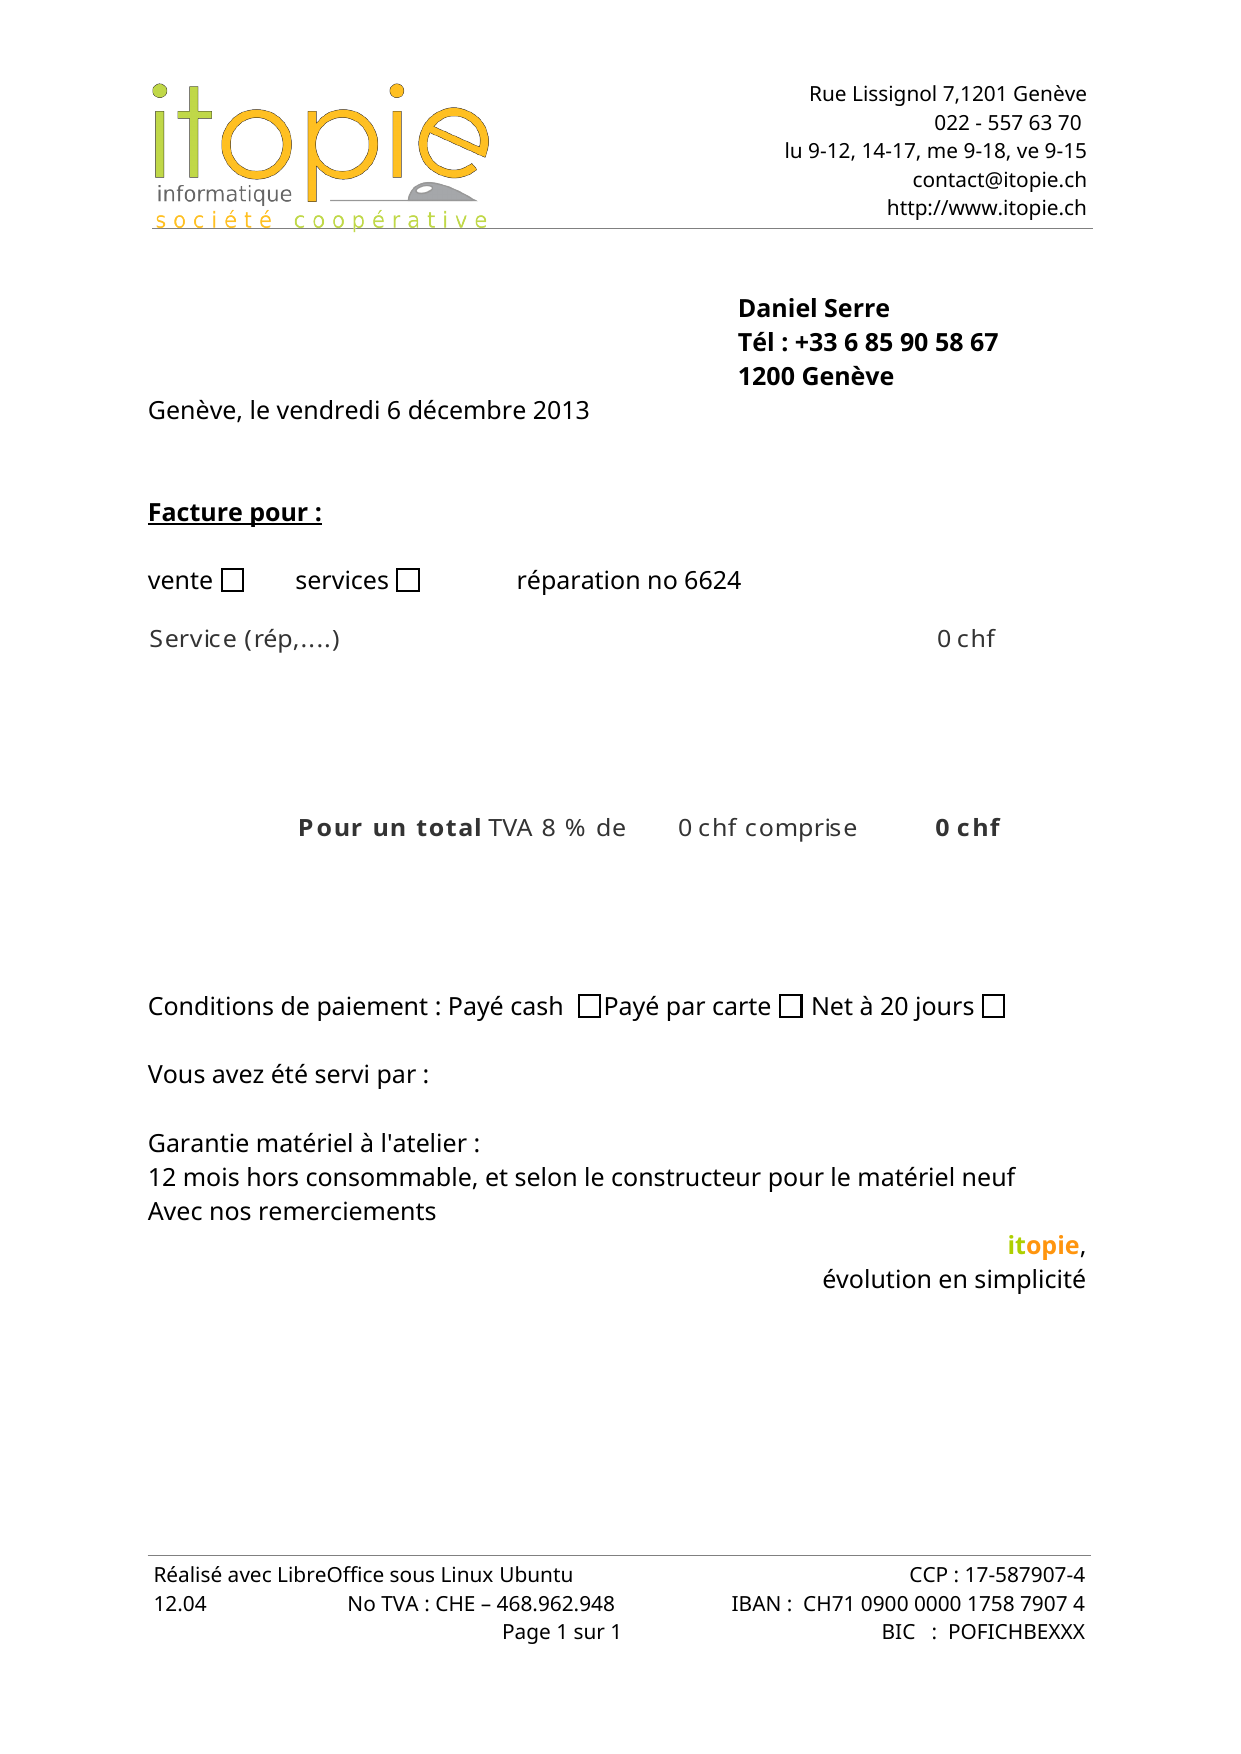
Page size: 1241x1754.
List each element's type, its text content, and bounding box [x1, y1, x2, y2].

text 1200 Genève [148, 358, 1093, 392]
text vente services réparation no 6624 [148, 563, 1093, 597]
text Facture pour : [148, 495, 1093, 529]
text Tél : +33 6 85 90 58 67 [148, 324, 1093, 358]
picture [138, 72, 500, 244]
text 12 mois hors consommable, et selon le constructeur pour le matériel neuf [148, 1159, 1093, 1193]
text Genève, le vendredi 6 décembre 2013 [148, 392, 1093, 427]
text itopie, [148, 1227, 1093, 1262]
text Vous avez été servi par : [148, 1057, 1093, 1091]
text évolution en simplicité [148, 1262, 1093, 1296]
text Garantie matériel à l'atelier : [148, 1125, 1093, 1159]
text Avec nos remerciements [148, 1193, 1093, 1227]
text Conditions de paiement : Payé cash Payé par carte Net à 20 jours [148, 989, 1093, 1023]
text Daniel Serre [148, 290, 1093, 324]
